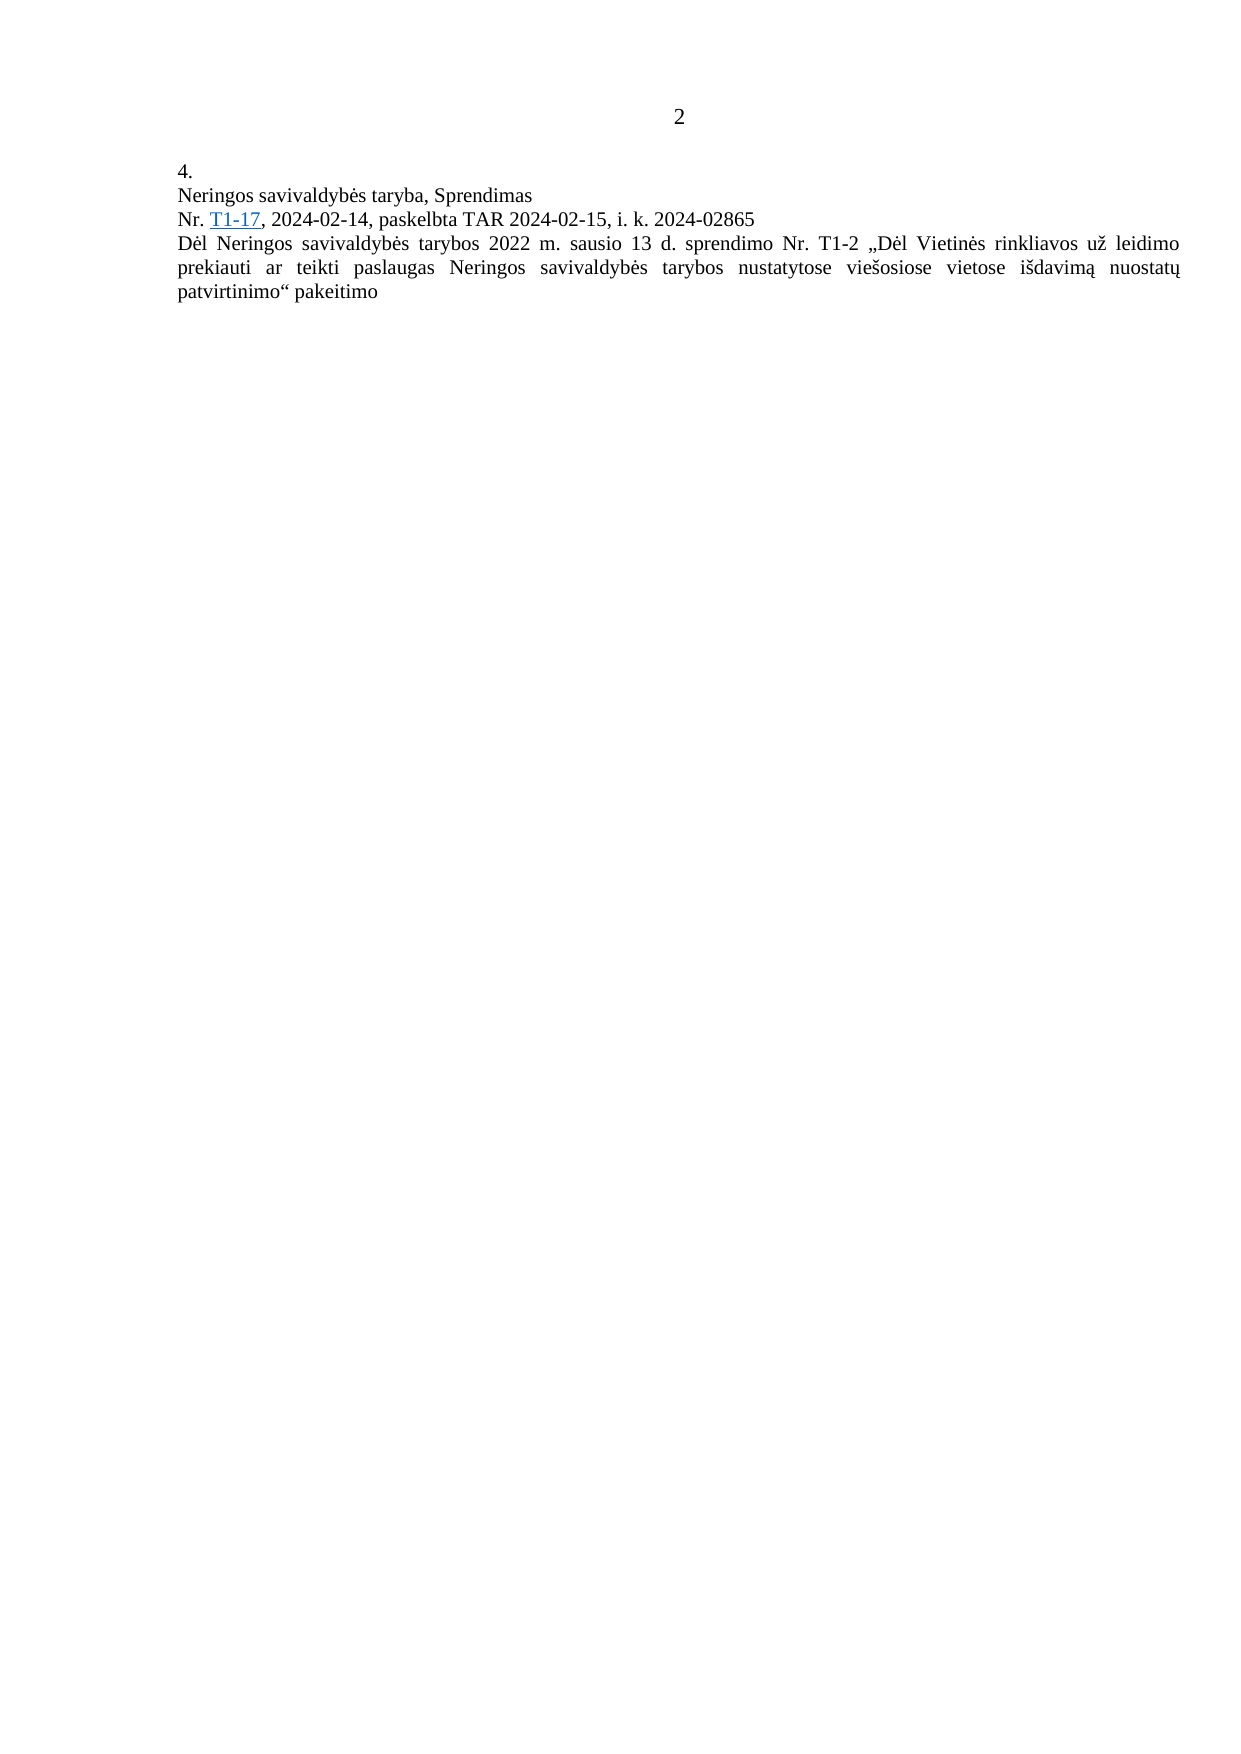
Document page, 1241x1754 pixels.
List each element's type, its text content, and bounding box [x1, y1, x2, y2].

text 4. [177, 158, 1181, 183]
text Dėl Neringos savivaldybės tarybos 2022 m. sausio 13 d. sprendimo Nr. T1-2 „Dėl Vietinės rinkliavos už leidimo prekiauti ar teikti paslaugas Neringos savivaldybės tarybos nustatytose viešosiose vietose išdavimą nuostatų patvirtinimo“ pakeitimo [177, 231, 1181, 303]
text Nr. T1-17, 2024-02-14, paskelbta TAR 2024-02-15, i. k. 2024-02865 [177, 207, 1181, 231]
text Neringos savivaldybės taryba, Sprendimas [177, 183, 1181, 207]
